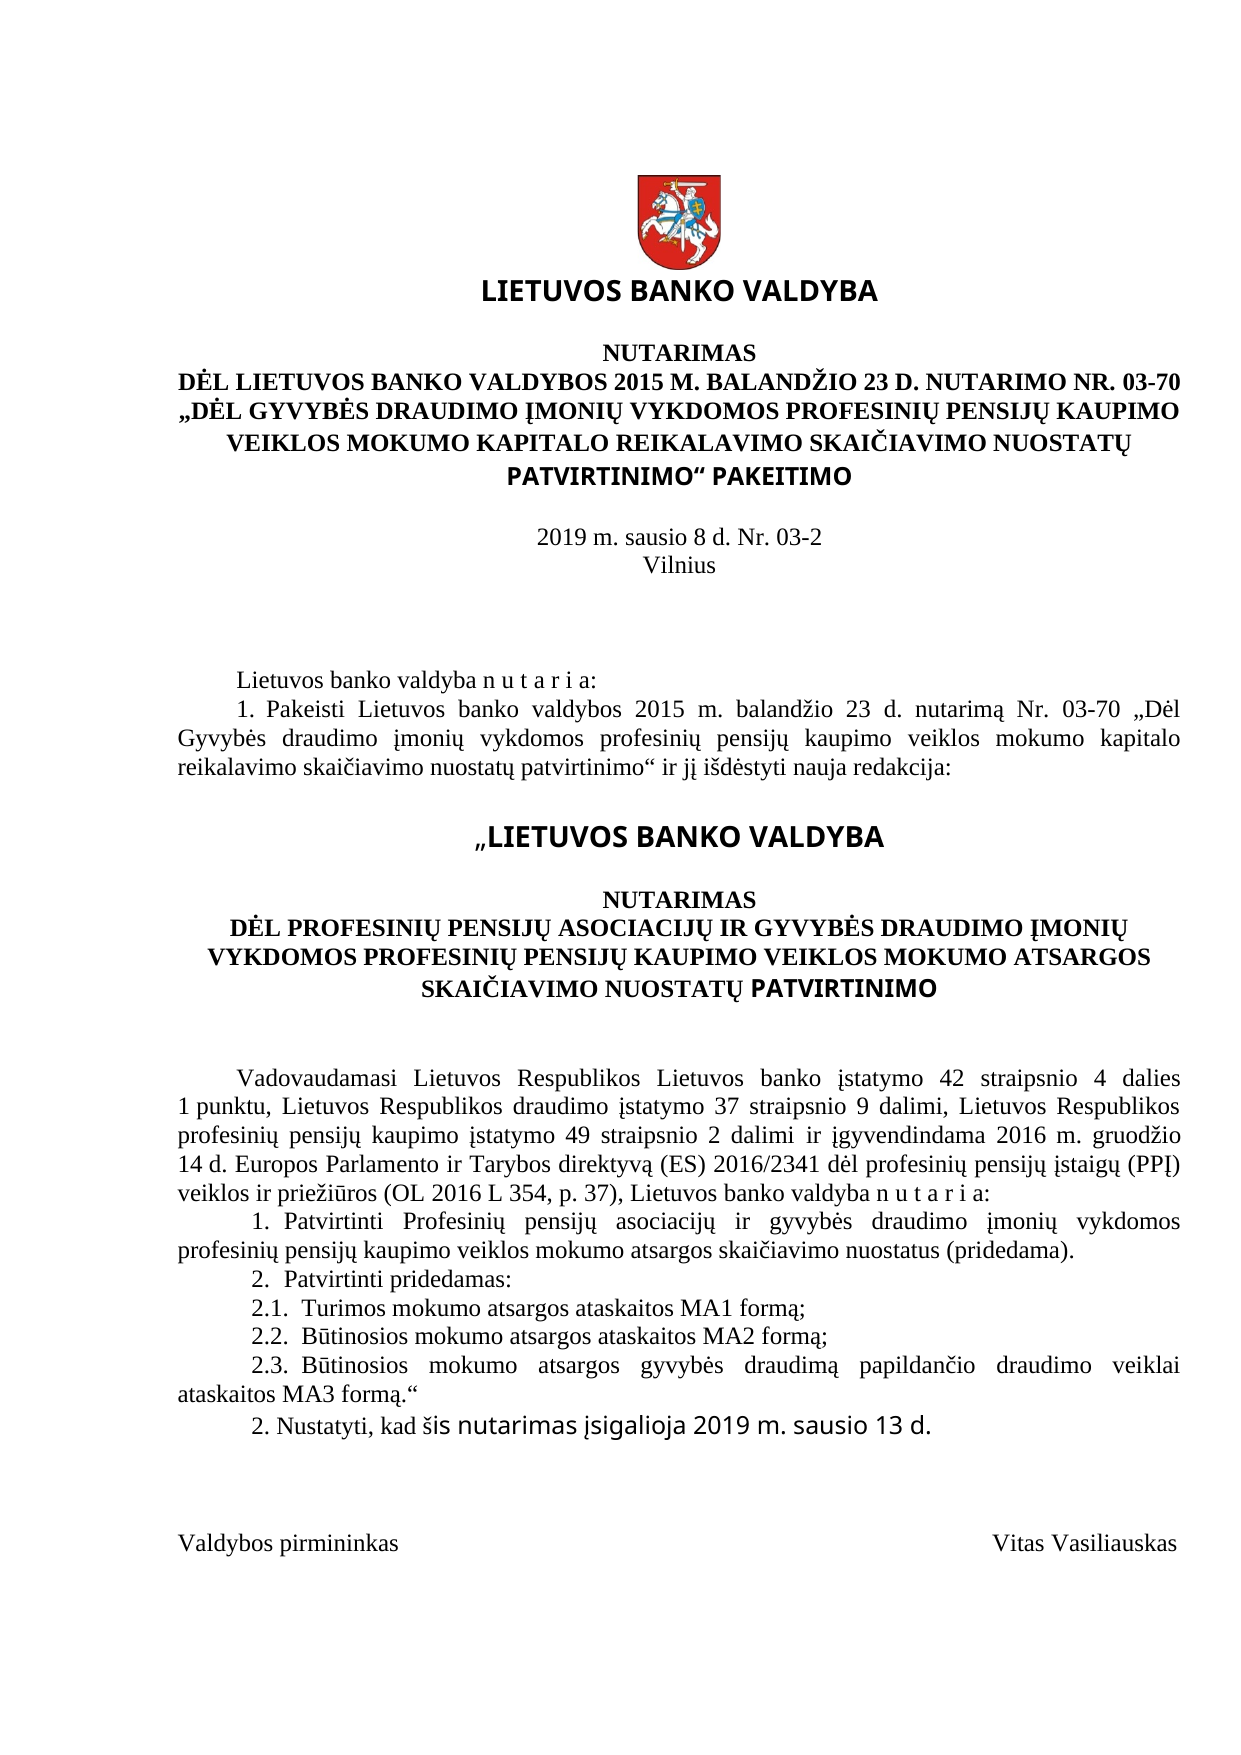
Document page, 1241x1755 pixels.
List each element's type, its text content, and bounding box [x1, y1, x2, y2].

text 1. Patvirtinti Profesinių pensijų asociacijų ir gyvybės draudimo įmonių vykdomos profesinių pensijų kaupimo veiklos mokumo atsargos skaičiavimo nuostatus (pridedama). [177, 1206, 1181, 1264]
text 2019 m. sausio 8 d. Nr. 03-2 [177, 522, 1181, 550]
text Vadovaudamasi Lietuvos Respublikos Lietuvos banko įstatymo 42 straipsnio 4 dalies 1 punktu, Lietuvos Respublikos draudimo įstatymo 37 straipsnio 9 dalimi, Lietuvos Respublikos profesinių pensijų kaupimo įstatymo 49 straipsnio 2 dalimi ir įgyvendindama 2016 m. gruodžio 14 d. Europos Parlamento ir Tarybos direktyvą (ES) 2016/2341 dėl profesinių pensijų įstaigų (PPĮ) veiklos ir priežiūros (OL 2016 L 354, p. 37), Lietuvos banko valdyba n u t a r i a: [177, 1063, 1181, 1206]
text 2.1. Turimos mokumo atsargos ataskaitos MA1 formą; [177, 1293, 1181, 1321]
text Valdybos pirmininkas Vitas Vasiliauskas [177, 1528, 1181, 1557]
text „LIETUVOS BANKO VALDYBA [177, 816, 1181, 856]
text DĖL PROFESINIŲ PENSIJŲ ASOCIACIJŲ IR GYVYBĖS DRAUDIMO ĮMONIŲ VYKDOMOS PROFESINIŲ PENSIJŲ KAUPIMO VEIKLOS MOKUMO ATSARGOS SKAIČIAVIMO NUOSTATŲ patvirtinimo [177, 913, 1181, 1005]
text NUTARIMAS [177, 338, 1181, 367]
text 2.2. Būtinosios mokumo atsargos ataskaitos MA2 formą; [177, 1321, 1181, 1350]
text 2. Nustatyti, kad šis nutarimas įsigalioja 2019 m. sausio 13 d. [177, 1408, 1181, 1442]
text NUTARIMAS [177, 885, 1181, 913]
text dėl Lietuvos banko valdybos 2015 m. balandžio 23 d. nutarimo Nr. 03-70 „DĖL GYVYBĖS DRAUDIMO ĮMONIŲ VYKDOMOS PROFESINIŲ PENSIJŲ KAUPIMO VEIKLOS MOKUMO KAPITALO REIKALAVIMO SKAIČIAVIMO NUOSTATŲ patvirtinimo“ PAKEITIMO [177, 367, 1181, 493]
text Vilnius [177, 550, 1181, 579]
text 2.3. Būtinosios mokumo atsargos gyvybės draudimą papildančio draudimo veiklai ataskaitos MA3 formą.“ [177, 1350, 1181, 1408]
text LIETUVOS BANKO VALDYBA [177, 270, 1181, 310]
text 2. Patvirtinti pridedamas: [177, 1264, 1181, 1293]
text 1. Pakeisti Lietuvos banko valdybos 2015 m. balandžio 23 d. nutarimą Nr. 03-70 „Dėl Gyvybės draudimo įmonių vykdomos profesinių pensijų kaupimo veiklos mokumo kapitalo reikalavimo skaičiavimo nuostatų patvirtinimo“ ir jį išdėstyti nauja redakcija: [177, 694, 1181, 780]
text Lietuvos banko valdyba n u t a r i a: [177, 665, 1181, 694]
